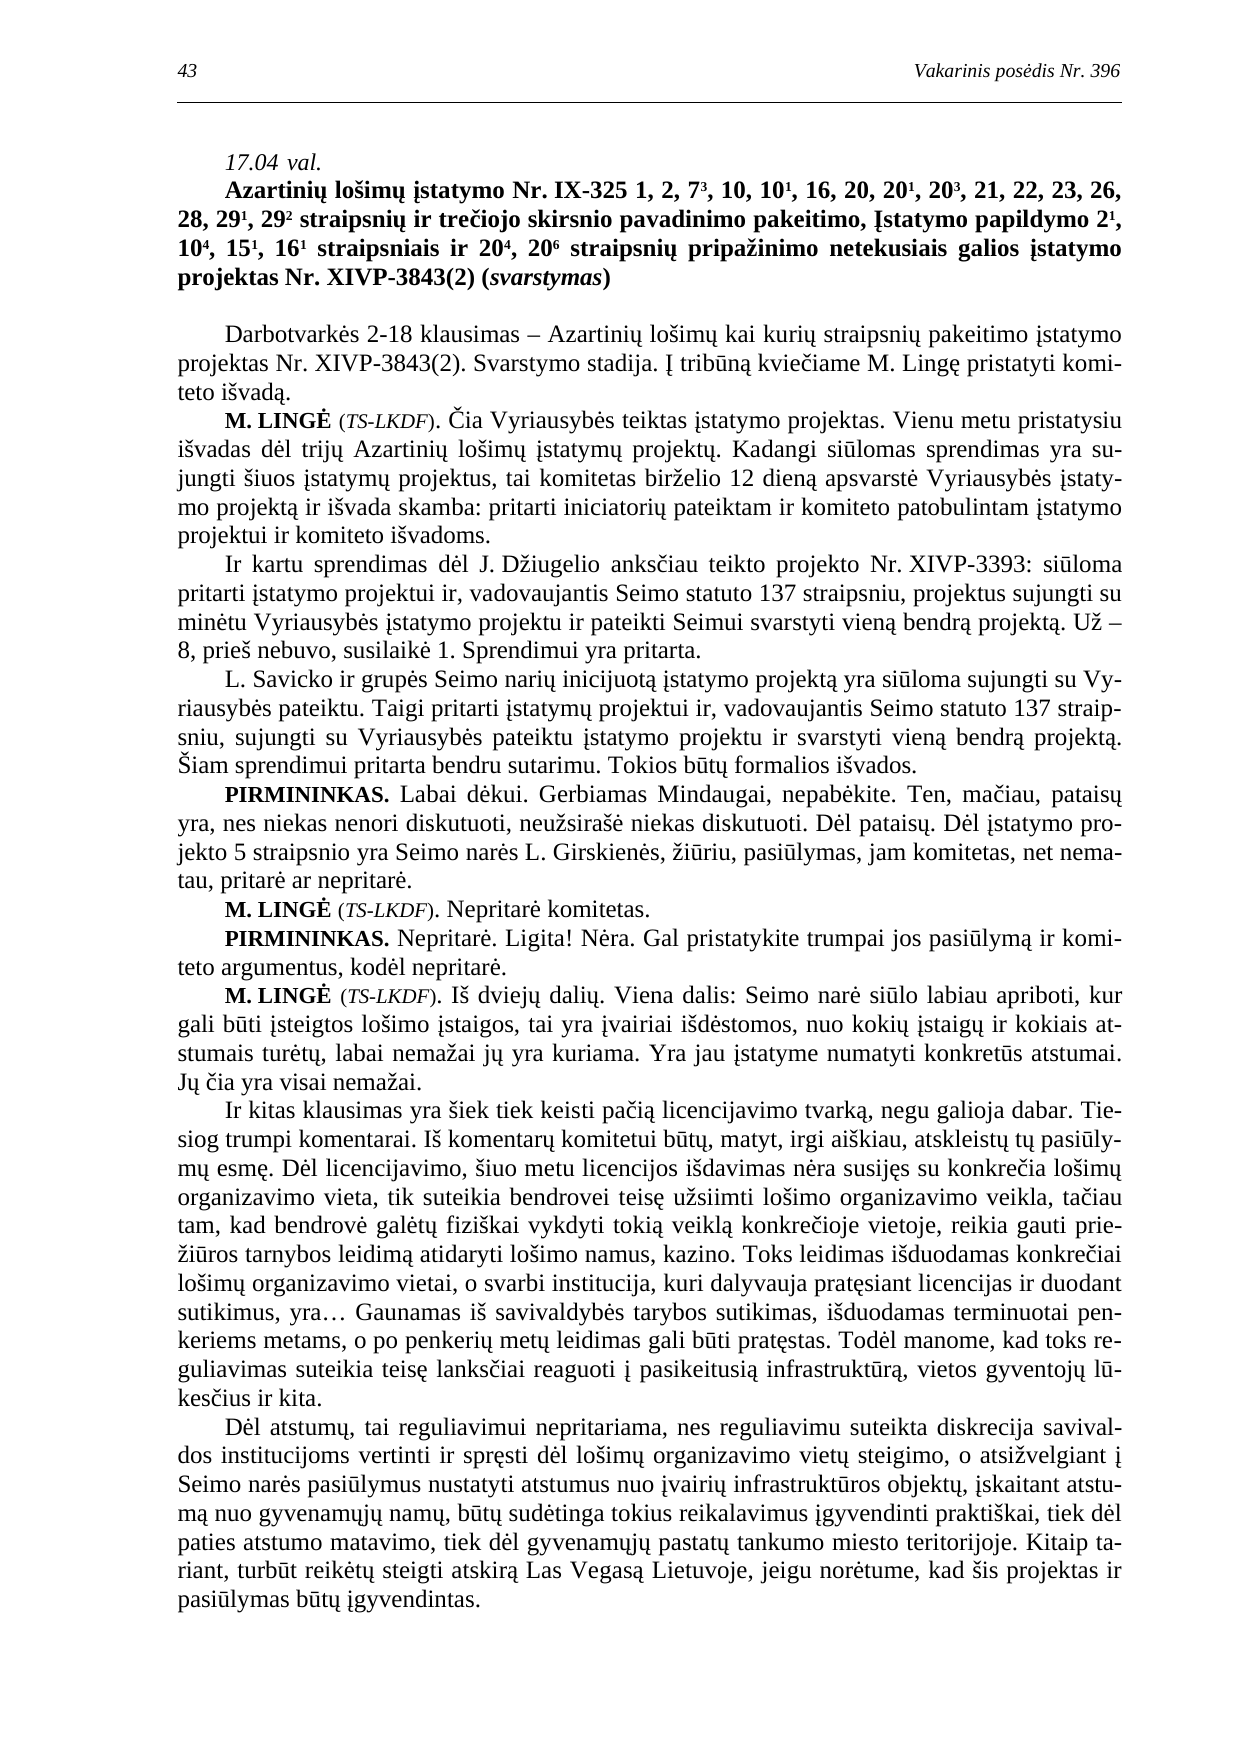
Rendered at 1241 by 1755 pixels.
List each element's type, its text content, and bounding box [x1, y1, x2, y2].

text Ir ki­tas klau­si­mas yra šiek tiek keis­ti pa­čią li­cen­ci­ja­vi­mo tvar­ką, ne­gu ga­lio­ja da­bar. Tie­siog trum­pi ko­men­ta­rai. Iš ko­men­ta­rų ko­mi­te­tui bū­tų, ma­tyt, ir­gi aiš­kiau, at­skleis­tų tų pa­siū­ly­mų es­mę. Dėl li­cen­ci­ja­vi­mo, šiuo me­tu li­cen­ci­jos iš­da­vi­mas nė­ra su­si­jęs su kon­kre­čia lo­ši­mų or­ga­ni­za­vi­mo vie­ta, tik su­tei­kia ben­dro­vei tei­sę už­si­im­ti lo­ši­mo or­ga­ni­za­vi­mo veik­la, ta­čiau tam, kad ben­dro­vė ga­lė­tų fi­ziš­kai vyk­dy­ti to­kią veik­lą kon­kre­čio­je vie­to­je, rei­kia gau­ti prie­žiū­ros tar­ny­bos lei­di­mą ati­da­ry­ti lo­ši­mo na­mus, ka­zi­no. Toks lei­di­mas iš­duo­da­mas kon­k­re­čiai lo­ši­mų or­ga­ni­za­vi­mo vie­tai, o svar­bi ins­ti­tu­ci­ja, ku­ri da­ly­vau­ja pra­tę­siant li­cen­ci­jas ir duo­dant su­ti­ki­mus, yra… Gau­na­mas iš sa­vi­val­dy­bės ta­ry­bos su­ti­ki­mas, iš­duo­da­mas ter­mi­nuo­tai pen­ke­riems me­tams, o po pen­ke­rių me­tų lei­di­mas ga­li bū­ti pra­tęs­tas. To­dėl ma­no­me, kad toks re­gu­lia­vi­mas su­tei­kia tei­sę lanks­čiai re­a­guo­ti į pa­si­kei­tu­sią in­fra­struk­tū­rą, vie­tos gy­ven­to­jų lū­kes­čius ir ki­ta. [177, 1095, 1122, 1412]
text PIRMININKAS. La­bai dė­kui. Ger­bia­mas Min­dau­gai, ne­pa­bė­ki­te. Ten, ma­čiau, pa­tai­sų yra, nes nie­kas ne­no­ri dis­ku­tuo­ti, ne­už­si­ra­šė nie­kas dis­ku­tuo­ti. Dėl pa­tai­sų. Dėl įsta­ty­mo pro­jek­to 5 straips­nio yra Sei­mo na­rės L. Girs­kie­nės, žiū­riu, pa­siū­ly­mas, jam ko­mi­te­tas, net ne­ma­tau, pri­ta­rė ar ne­pri­ta­rė. [177, 779, 1122, 894]
text M. LINGĖ (TS-LKDF). Iš dvie­jų da­lių. Vie­na da­lis: Sei­mo na­rė siū­lo la­biau ap­ri­bo­ti, kur ga­li bū­ti įsteig­tos lo­ši­mo įstai­gos, tai yra įvai­riai iš­dės­to­mos, nuo ko­kių įstai­gų ir ko­kiais at­stu­mais tu­rė­tų, la­bai ne­ma­žai jų yra ku­ria­ma. Yra jau įsta­ty­me nu­ma­ty­ti kon­kre­tūs at­stu­mai. Jų čia yra vi­sai ne­ma­žai. [177, 980, 1122, 1095]
text Ir kar­tu spren­di­mas dėl J. Džiu­ge­lio anks­čiau teik­to pro­jek­to Nr. XIVP-3393: siū­lo­ma pri­tar­ti įsta­ty­mo pro­jek­tui ir, va­do­vau­jan­tis Sei­mo sta­tu­to 137 straips­niu, pro­jek­tus su­jung­ti su mi­nė­tu Vy­riau­sy­bės įsta­ty­mo pro­jek­tu ir pa­teik­ti Sei­mui svar­s­ty­ti vie­ną ben­drą pro­jek­tą. Už – 8, prieš ne­bu­vo, su­si­lai­kė 1. Spren­di­mui yra pri­tar­ta. [177, 549, 1122, 664]
text Dėl at­stu­mų, tai re­gu­lia­vi­mui ne­pri­ta­ria­ma, nes re­gu­lia­vi­mu su­teik­ta dis­kre­ci­ja sa­vi­val­dos ins­ti­tu­ci­joms ver­tin­ti ir spręs­ti dėl lo­ši­mų or­ga­ni­za­vi­mo vie­tų stei­gi­mo, o at­si­žvel­giant į Sei­mo na­rės pa­siū­ly­mus nu­sta­ty­ti at­stu­mus nuo įvai­rių in­fra­struk­tū­ros ob­jek­tų, įskai­tant at­stu­mą nuo gy­ve­na­mų­jų na­mų, bū­tų su­dė­tin­ga to­kius rei­ka­la­vi­mus įgy­ven­din­ti prak­tiš­kai, tiek dėl pa­ties at­stu­mo ma­ta­vi­mo, tiek dėl gy­ve­na­mų­jų pa­sta­tų tan­ku­mo mies­to te­ri­to­ri­jo­je. Ki­taip ta­riant, tur­būt rei­kė­tų steig­ti at­ski­rą Las Ve­ga­są Lie­tu­vo­je, jei­gu no­rė­tu­me, kad šis pro­jek­tas ir pa­siū­ly­mas bū­tų įgy­ven­din­tas. [177, 1412, 1122, 1613]
text Dar­bo­tvarkės 2-18 klau­si­mas – Azar­ti­nių lo­ši­mų kai ku­rių straips­nių pa­kei­ti­mo įsta­ty­mo pro­jek­tas Nr. XIVP-3843(2). Svars­ty­mo sta­di­ja. Į tri­bū­ną kvie­čia­me M. Lin­gę pri­sta­ty­ti ko­mi­te­to iš­va­dą. [177, 319, 1122, 405]
text M. LINGĖ (TS-LKDF). Ne­pri­ta­rė ko­mi­te­tas. [177, 894, 1122, 923]
text M. LINGĖ (TS-LKDF). Čia Vy­riau­sy­bės teik­tas įsta­ty­mo pro­jek­tas. Vie­nu me­tu pri­sta­ty­siu iš­va­das dėl tri­jų Azar­ti­nių lo­ši­mų įsta­ty­mų pro­jek­tų. Ka­dan­gi siū­lo­mas spren­di­mas yra su­jung­ti šiuos įsta­ty­mų pro­jek­tus, tai ko­mi­te­tas bir­že­lio 12 die­ną ap­svars­tė Vy­riau­sy­bės įsta­ty­mo pro­jek­tą ir iš­va­da skam­ba: pri­tar­ti ini­cia­to­rių pa­teik­tam ir ko­mi­te­to pa­to­bu­lin­tam įsta­ty­mo pro­jek­tui ir ko­mi­te­to iš­va­doms. [177, 405, 1122, 549]
text L. Sa­vic­ko ir gru­pės Sei­mo na­rių ini­ci­juo­tą įsta­ty­mo pro­jek­tą yra siū­lo­ma su­jung­ti su Vy­riau­sy­bės pa­teik­tu. Tai­gi pri­tar­ti įsta­ty­mų pro­jek­tui ir, va­do­vau­jan­tis Sei­mo sta­tu­to 137 straip­s­niu, su­jung­ti su Vy­riau­sy­bės pa­teik­tu įsta­ty­mo pro­jek­tu ir svars­ty­ti vie­ną ben­drą pro­jek­tą. Šiam spren­di­mui pri­tar­ta ben­dru su­ta­ri­mu. To­kios bū­tų for­ma­lios iš­va­dos. [177, 664, 1122, 779]
text PIRMININKAS. Ne­pri­ta­rė. Li­gi­ta! Nė­ra. Gal pri­sta­ty­ki­te trum­pai jos pa­siū­ly­mą ir ko­mi­te­to ar­gu­men­tus, ko­dėl ne­pri­ta­rė. [177, 923, 1122, 980]
text 17.04 val. [224, 148, 1122, 175]
text Azar­ti­nių lo­ši­mų įsta­ty­mo Nr. IX-325 1, 2, 73, 10, 101, 16, 20, 201, 203, 21, 22, 23, 26, 28, 291, 292 straips­nių ir tre­čio­jo skir­snio pa­va­di­ni­mo pa­kei­ti­mo, Įsta­ty­mo pa­pil­dy­mo 21, 104, 151, 161 straips­niais ir 204, 206 straips­nių pri­pa­ži­ni­mo ne­te­ku­siais ga­lios įsta­ty­mo pro­jek­tas Nr. XIVP-3843(2) (svars­ty­mas) [177, 175, 1122, 290]
